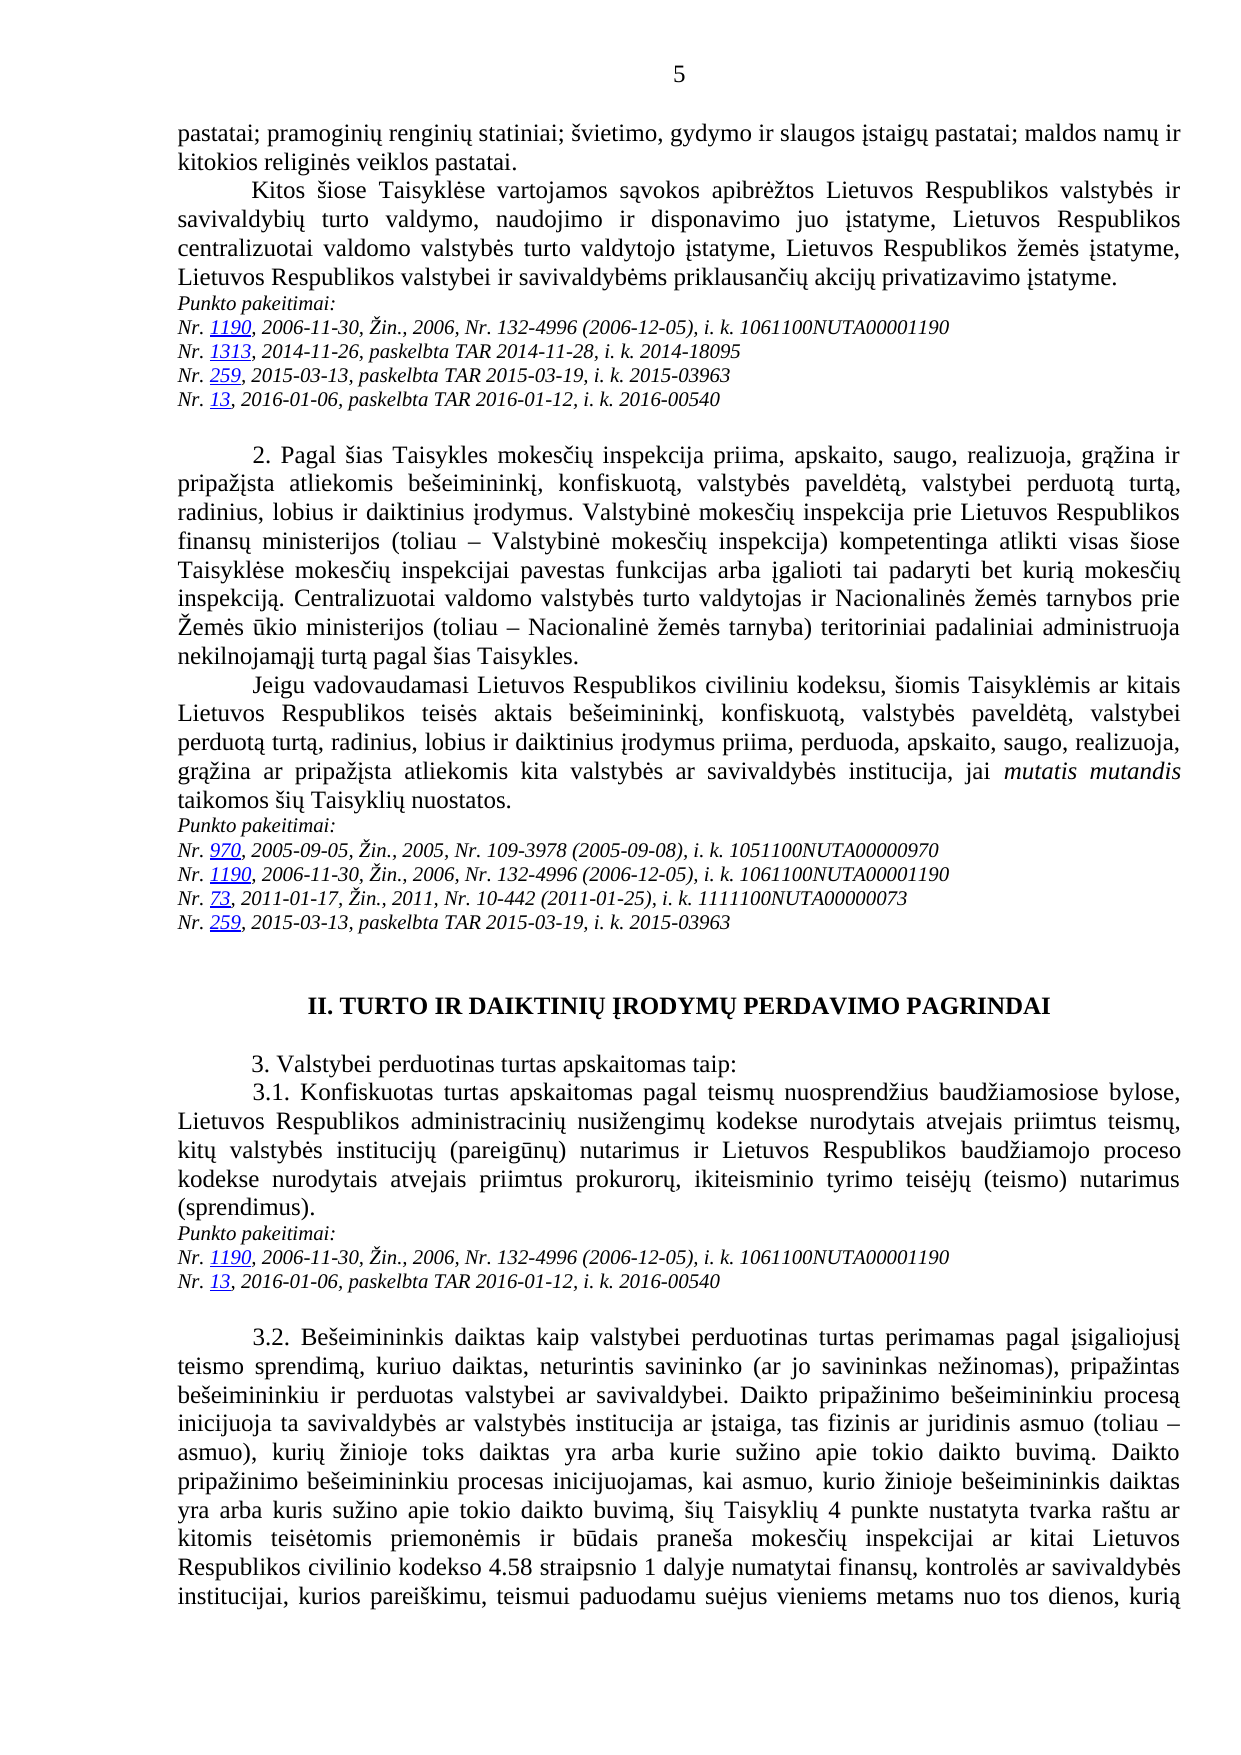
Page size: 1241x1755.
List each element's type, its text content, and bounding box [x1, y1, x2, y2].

text Kitos šiose Taisyklėse vartojamos sąvokos apibrėžtos Lietuvos Respublikos valstybės ir savivaldybių turto valdymo, naudojimo ir disponavimo juo įstatyme, Lietuvos Respublikos centralizuotai valdomo valstybės turto valdytojo įstatyme, Lietuvos Respublikos žemės įstatyme, Lietuvos Respublikos valstybei ir savivaldybėms priklausančių akcijų privatizavimo įstatyme. [177, 176, 1181, 291]
text Punkto pakeitimai: [177, 291, 1181, 315]
text 3. Valstybei perduotinas turtas apskaitomas taip: [177, 1049, 1181, 1077]
text Jeigu vadovaudamasi Lietuvos Respublikos civiliniu kodeksu, šiomis Taisyklėmis ar kitais Lietuvos Respublikos teisės aktais bešeimininkį, konfiskuotą, valstybės paveldėtą, valstybei perduotą turtą, radinius, lobius ir daiktinius įrodymus priima, perduoda, apskaito, saugo, realizuoja, grąžina ar pripažįsta atliekomis kita valstybės ar savivaldybės institucija, jai mutatis mutandis taikomos šių Taisyklių nuostatos. [177, 670, 1181, 813]
text Nr. 1190, 2006-11-30, Žin., 2006, Nr. 132-4996 (2006-12-05), i. k. 1061100NUTA00001190 [177, 315, 1181, 339]
text 3.2. Bešeimininkis daiktas kaip valstybei perduotinas turtas perimamas pagal įsigaliojusį teismo sprendimą, kuriuo daiktas, neturintis savininko (ar jo savininkas nežinomas), pripažintas bešeimininkiu ir perduotas valstybei ar savivaldybei. Daikto pripažinimo bešeimininkiu procesą inicijuoja ta savivaldybės ar valstybės institucija ar įstaiga, tas fizinis ar juridinis asmuo (toliau – asmuo), kurių žinioje toks daiktas yra arba kurie sužino apie tokio daikto buvimą. Daikto pripažinimo bešeimininkiu procesas inicijuojamas, kai asmuo, kurio žinioje bešeimininkis daiktas yra arba kuris sužino apie tokio daikto buvimą, šių Taisyklių 4 punkte nustatyta tvarka raštu ar kitomis teisėtomis priemonėmis ir būdais praneša mokesčių inspekcijai ar kitai Lietuvos Respublikos civilinio kodekso 4.58 straipsnio 1 dalyje numatytai finansų, kontrolės ar savivaldybės institucijai, kurios pareiškimu, teismui paduodamu suėjus vieniems metams nuo tos dienos, kurią [177, 1322, 1181, 1610]
text Nr. 1190, 2006-11-30, Žin., 2006, Nr. 132-4996 (2006-12-05), i. k. 1061100NUTA00001190 [177, 1245, 1181, 1269]
text Nr. 1190, 2006-11-30, Žin., 2006, Nr. 132-4996 (2006-12-05), i. k. 1061100NUTA00001190 [177, 862, 1181, 886]
text Nr. 13, 2016-01-06, paskelbta TAR 2016-01-12, i. k. 2016-00540 [177, 387, 1181, 411]
text 2. Pagal šias Taisykles mokesčių inspekcija priima, apskaito, saugo, realizuoja, grąžina ir pripažįsta atliekomis bešeimininkį, konfiskuotą, valstybės paveldėtą, valstybei perduotą turtą, radinius, lobius ir daiktinius įrodymus. Valstybinė mokesčių inspekcija prie Lietuvos Respublikos finansų ministerijos (toliau – Valstybinė mokesčių inspekcija) kompetentinga atlikti visas šiose Taisyklėse mokesčių inspekcijai pavestas funkcijas arba įgalioti tai padaryti bet kurią mokesčių inspekciją. Centralizuotai valdomo valstybės turto valdytojas ir Nacionalinės žemės tarnybos prie Žemės ūkio ministerijos (toliau – Nacionalinė žemės tarnyba) teritoriniai padaliniai administruoja nekilnojamąjį turtą pagal šias Taisykles. [177, 440, 1181, 670]
text 3.1. Konfiskuotas turtas apskaitomas pagal teismų nuosprendžius baudžiamosiose bylose, Lietuvos Respublikos administracinių nusižengimų kodekse nurodytais atvejais priimtus teismų, kitų valstybės institucijų (pareigūnų) nutarimus ir Lietuvos Respublikos baudžiamojo proceso kodekse nurodytais atvejais priimtus prokurorų, ikiteisminio tyrimo teisėjų (teismo) nutarimus (sprendimus). [177, 1077, 1181, 1221]
text Punkto pakeitimai: [177, 813, 1181, 837]
text pastatai; pramoginių renginių statiniai; švietimo, gydymo ir slaugos įstaigų pastatai; maldos namų ir kitokios religinės veiklos pastatai. [177, 118, 1181, 176]
text Nr. 1313, 2014-11-26, paskelbta TAR 2014-11-28, i. k. 2014-18095 [177, 339, 1181, 363]
text Nr. 13, 2016-01-06, paskelbta TAR 2016-01-12, i. k. 2016-00540 [177, 1269, 1181, 1293]
text Nr. 259, 2015-03-13, paskelbta TAR 2015-03-19, i. k. 2015-03963 [177, 910, 1181, 934]
text II. TURTO IR DAIKTINIŲ ĮRODYMŲ PERDAVIMO PAGRINDAI [177, 991, 1181, 1020]
text Nr. 970, 2005-09-05, Žin., 2005, Nr. 109-3978 (2005-09-08), i. k. 1051100NUTA00000970 [177, 837, 1181, 862]
text Nr. 73, 2011-01-17, Žin., 2011, Nr. 10-442 (2011-01-25), i. k. 1111100NUTA00000073 [177, 886, 1181, 910]
text Nr. 259, 2015-03-13, paskelbta TAR 2015-03-19, i. k. 2015-03963 [177, 363, 1181, 387]
text Punkto pakeitimai: [177, 1221, 1181, 1245]
